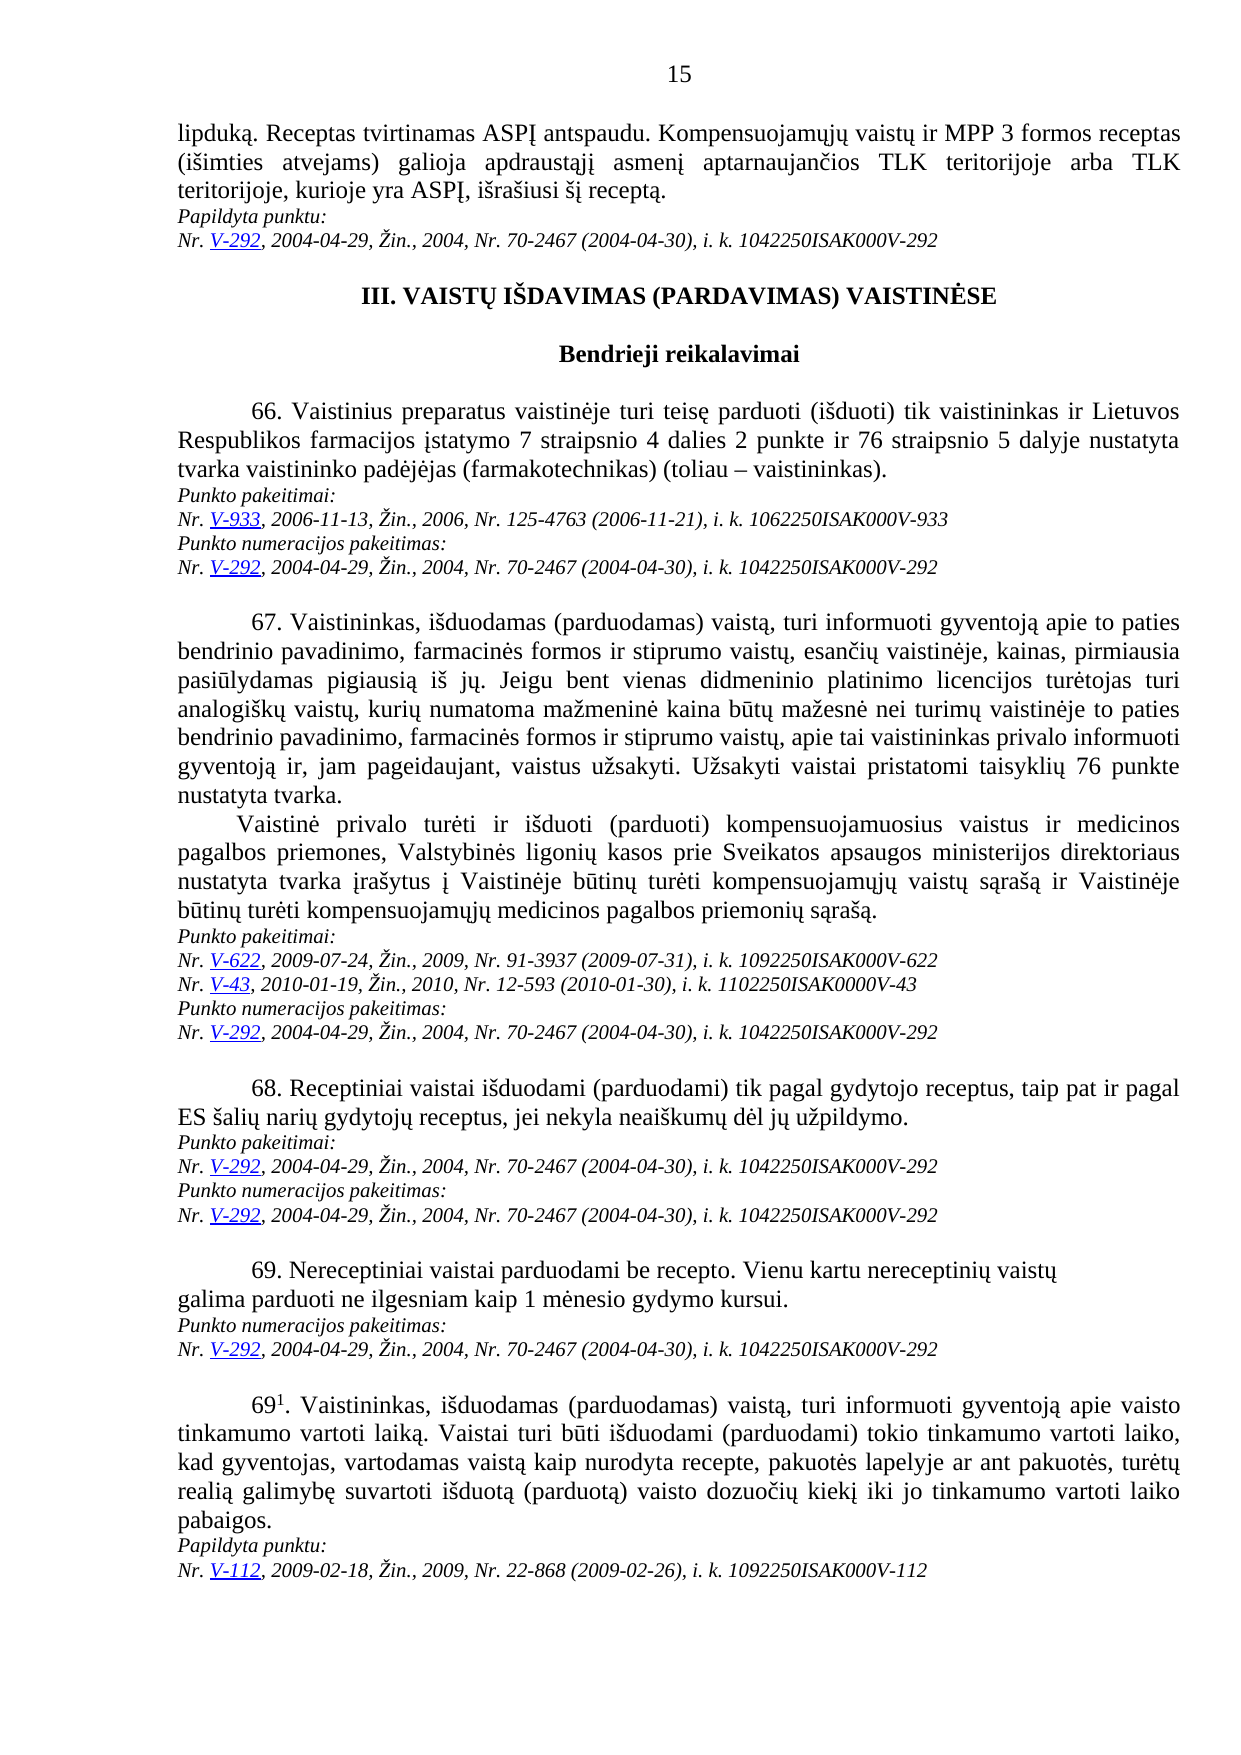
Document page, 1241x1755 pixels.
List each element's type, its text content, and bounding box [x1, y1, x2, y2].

text Punkto pakeitimai: [177, 482, 1181, 507]
text Nr. V-43, 2010-01-19, Žin., 2010, Nr. 12-593 (2010-01-30), i. k. 1102250ISAK0000V-43 [177, 972, 1181, 996]
text Nr. V-112, 2009-02-18, Žin., 2009, Nr. 22-868 (2009-02-26), i. k. 1092250ISAK000V-112 [177, 1557, 1181, 1582]
text 67. Vaistininkas, išduodamas (parduodamas) vaistą, turi informuoti gyventoją apie to paties bendrinio pavadinimo, farmacinės formos ir stiprumo vaistų, esančių vaistinėje, kainas, pirmiausia pasiūlydamas pigiausią iš jų. Jeigu bent vienas didmeninio platinimo licencijos turėtojas turi analogiškų vaistų, kurių numatoma mažmeninė kaina būtų mažesnė nei turimų vaistinėje to paties bendrinio pavadinimo, farmacinės formos ir stiprumo vaistų, apie tai vaistininkas privalo informuoti gyventoją ir, jam pageidaujant, vaistus užsakyti. Užsakyti vaistai pristatomi taisyklių 76 punkte nustatyta tvarka. [177, 607, 1181, 809]
text Papildyta punktu: [177, 204, 1181, 228]
text Punkto pakeitimai: [177, 1130, 1181, 1154]
text lipduką. Receptas tvirtinamas ASPĮ antspaudu. Kompensuojamųjų vaistų ir MPP 3 formos receptas (išimties atvejams) galioja apdraustąjį asmenį aptarnaujančios TLK teritorijoje arba TLK teritorijoje, kurioje yra ASPĮ, išrašiusi šį receptą. [177, 118, 1181, 204]
text Nr. V-292, 2004-04-29, Žin., 2004, Nr. 70-2467 (2004-04-30), i. k. 1042250ISAK000V-292 [177, 1154, 1181, 1178]
text 691. Vaistininkas, išduodamas (parduodamas) vaistą, turi informuoti gyventoją apie vaisto tinkamumo vartoti laiką. Vaistai turi būti išduodami (parduodami) tokio tinkamumo vartoti laiko, kad gyventojas, vartodamas vaistą kaip nurodyta recepte, pakuotės lapelyje ar ant pakuotės, turėtų realią galimybę suvartoti išduotą (parduotą) vaisto dozuočių kiekį iki jo tinkamumo vartoti laiko pabaigos. [177, 1390, 1181, 1533]
text Nr. V-622, 2009-07-24, Žin., 2009, Nr. 91-3937 (2009-07-31), i. k. 1092250ISAK000V-622 [177, 948, 1181, 972]
text 68. Receptiniai vaistai išduodami (parduodami) tik pagal gydytojo receptus, taip pat ir pagal ES šalių narių gydytojų receptus, jei nekyla neaiškumų dėl jų užpildymo. [177, 1073, 1181, 1130]
text III. VAISTŲ IŠDAVIMAS (PARDAVIMAS) VAISTINĖSE [177, 281, 1181, 310]
text 69. Nereceptiniai vaistai parduodami be recepto. Vienu kartu nereceptinių vaistų galima parduoti ne ilgesniam kaip 1 mėnesio gydymo kursui. [177, 1255, 1122, 1313]
text Nr. V-292, 2004-04-29, Žin., 2004, Nr. 70-2467 (2004-04-30), i. k. 1042250ISAK000V-292 [177, 1020, 1181, 1044]
text Bendrieji reikalavimai [177, 339, 1181, 367]
text Nr. V-292, 2004-04-29, Žin., 2004, Nr. 70-2467 (2004-04-30), i. k. 1042250ISAK000V-292 [177, 1202, 1181, 1227]
text Nr. V-292, 2004-04-29, Žin., 2004, Nr. 70-2467 (2004-04-30), i. k. 1042250ISAK000V-292 [177, 555, 1181, 579]
text Nr. V-933, 2006-11-13, Žin., 2006, Nr. 125-4763 (2006-11-21), i. k. 1062250ISAK000V-933 [177, 507, 1181, 531]
text Papildyta punktu: [177, 1533, 1181, 1557]
text Punkto numeracijos pakeitimas: [177, 531, 1181, 555]
text Punkto numeracijos pakeitimas: [177, 1178, 1181, 1202]
text Punkto numeracijos pakeitimas: [177, 1313, 1181, 1337]
text Nr. V-292, 2004-04-29, Žin., 2004, Nr. 70-2467 (2004-04-30), i. k. 1042250ISAK000V-292 [177, 228, 1181, 252]
text Vaistinė privalo turėti ir išduoti (parduoti) kompensuojamuosius vaistus ir medicinos pagalbos priemones, Valstybinės ligonių kasos prie Sveikatos apsaugos ministerijos direktoriaus nustatyta tvarka įrašytus į Vaistinėje būtinų turėti kompensuojamųjų vaistų sąrašą ir Vaistinėje būtinų turėti kompensuojamųjų medicinos pagalbos priemonių sąrašą. [177, 809, 1181, 924]
text Punkto numeracijos pakeitimas: [177, 996, 1181, 1020]
text 66. Vaistinius preparatus vaistinėje turi teisę parduoti (išduoti) tik vaistininkas ir Lietuvos Respublikos farmacijos įstatymo 7 straipsnio 4 dalies 2 punkte ir 76 straipsnio 5 dalyje nustatyta tvarka vaistininko padėjėjas (farmakotechnikas) (toliau – vaistininkas). [177, 396, 1181, 482]
text Nr. V-292, 2004-04-29, Žin., 2004, Nr. 70-2467 (2004-04-30), i. k. 1042250ISAK000V-292 [177, 1337, 1181, 1361]
text Punkto pakeitimai: [177, 924, 1181, 948]
